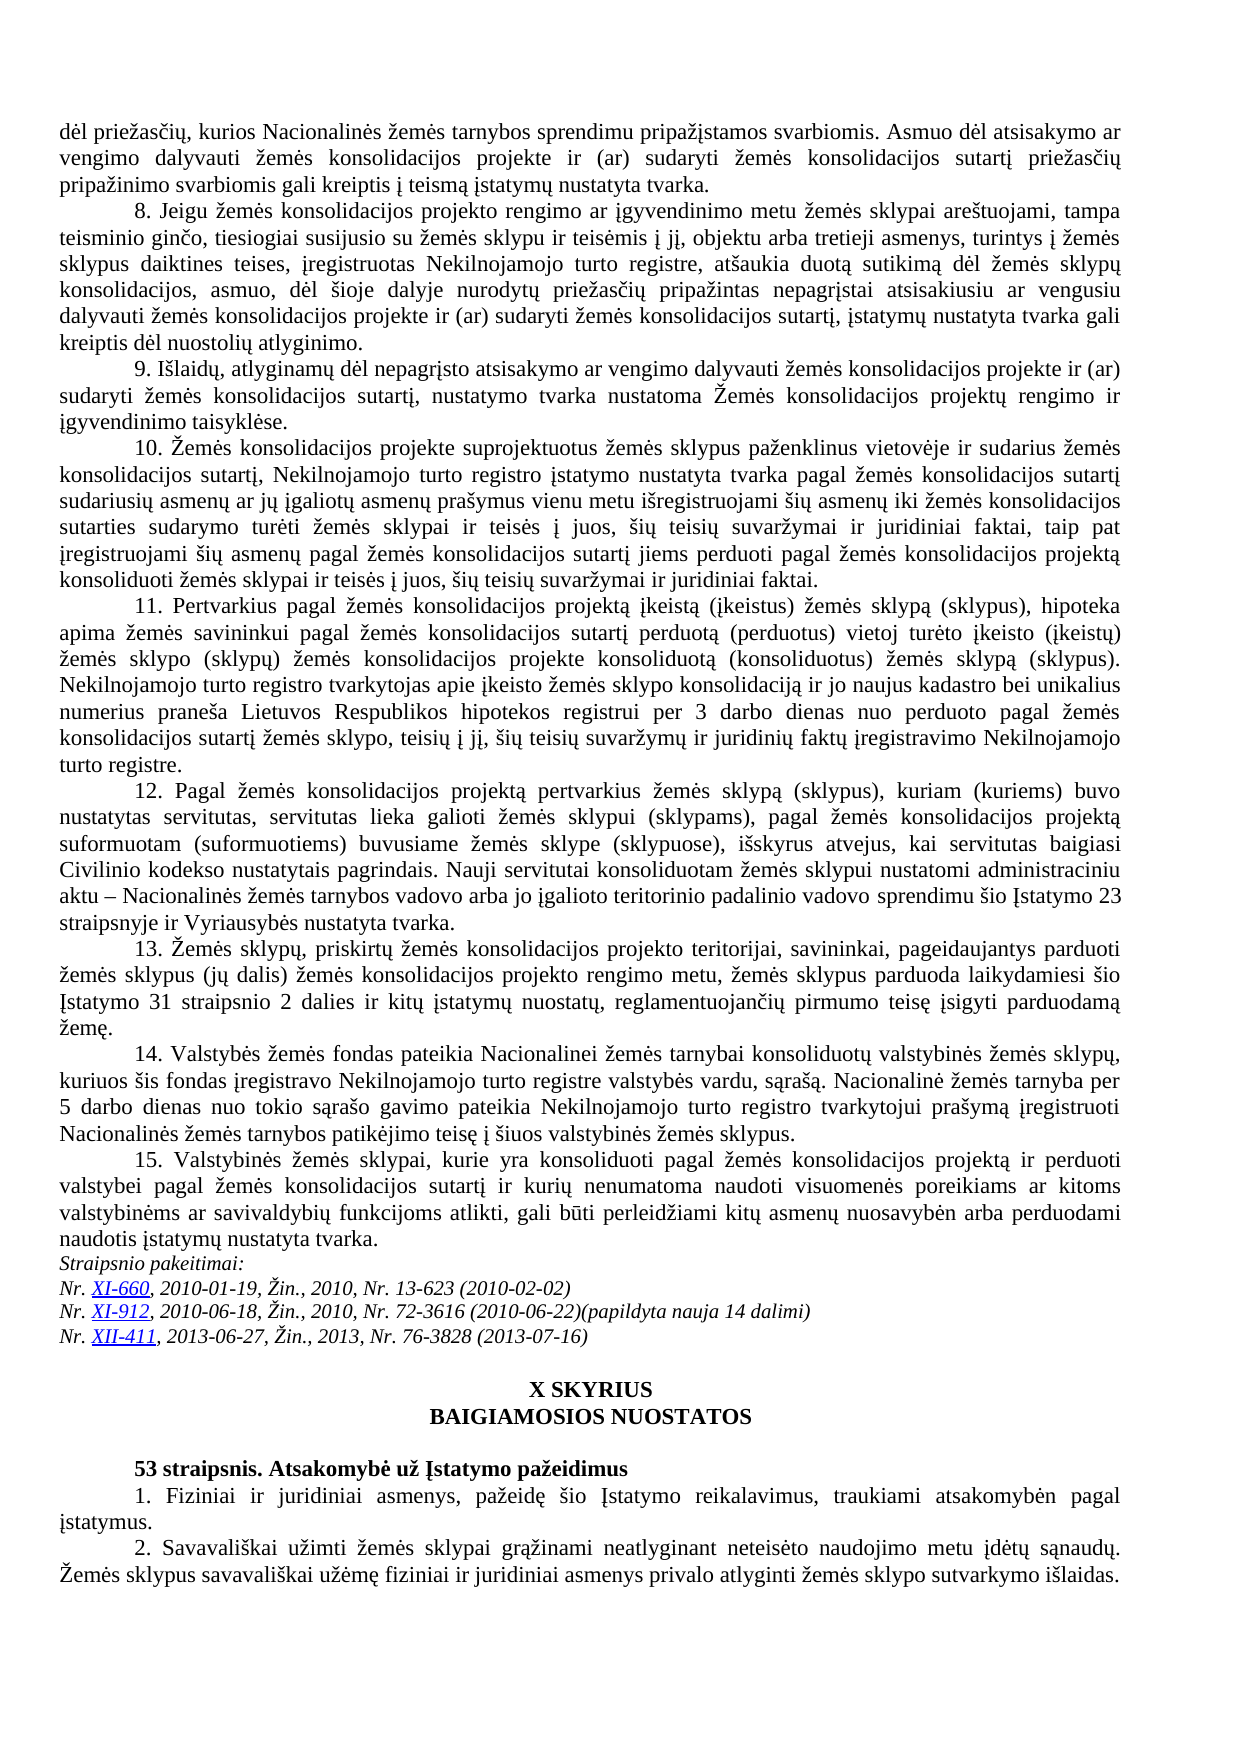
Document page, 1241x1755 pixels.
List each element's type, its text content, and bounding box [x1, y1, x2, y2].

text 8. Jeigu žemės konsolidacijos projekto rengimo ar įgyvendinimo metu žemės sklypai areštuojami, tampa teisminio ginčo, tiesiogiai susijusio su žemės sklypu ir teisėmis į jį, objektu arba tretieji asmenys, turintys į žemės sklypus daiktines teises, įregistruotas Nekilnojamojo turto registre, atšaukia duotą sutikimą dėl žemės sklypų konsolidacijos, asmuo, dėl šioje dalyje nurodytų priežasčių pripažintas nepagrįstai atsisakiusiu ar vengusiu dalyvauti žemės konsolidacijos projekte ir (ar) sudaryti žemės konsolidacijos sutartį, įstatymų nustatyta tvarka gali kreiptis dėl nuostolių atlyginimo. [59, 197, 1122, 355]
text 15. Valstybinės žemės sklypai, kurie yra konsoliduoti pagal žemės konsolidacijos projektą ir perduoti valstybei pagal žemės konsolidacijos sutartį ir kurių nenumatoma naudoti visuomenės poreikiams ar kitoms valstybinėms ar savivaldybių funkcijoms atlikti, gali būti perleidžiami kitų asmenų nuosavybėn arba perduodami naudotis įstatymų nustatyta tvarka. [59, 1146, 1122, 1251]
text dėl priežasčių, kurios Nacionalinės žemės tarnybos sprendimu pripažįstamos svarbiomis. Asmuo dėl atsisakymo ar vengimo dalyvauti žemės konsolidacijos projekte ir (ar) sudaryti žemės konsolidacijos sutartį priežasčių pripažinimo svarbiomis gali kreiptis į teismą įstatymų nustatyta tvarka. [59, 118, 1122, 197]
subtitle X skyrius [59, 1376, 1122, 1403]
text Straipsnio pakeitimai: [59, 1251, 1122, 1275]
text Nr. XII-411, 2013-06-27, Žin., 2013, Nr. 76-3828 (2013-07-16) [59, 1323, 1122, 1348]
text Nr. XI-912, 2010-06-18, Žin., 2010, Nr. 72-3616 (2010-06-22)(papildyta nauja 14 dalimi) [59, 1299, 1122, 1323]
text 13. Žemės sklypų, priskirtų žemės konsolidacijos projekto teritorijai, savininkai, pageidaujantys parduoti žemės sklypus (jų dalis) žemės konsolidacijos projekto rengimo metu, žemės sklypus parduoda laikydamiesi šio Įstatymo 31 straipsnio 2 dalies ir kitų įstatymų nuostatų, reglamentuojančių pirmumo teisę įsigyti parduodamą žemę. [59, 935, 1122, 1041]
text 1. Fiziniai ir juridiniai asmenys, pažeidę šio Įstatymo reikalavimus, traukiami atsakomybėn pagal įstatymus. [59, 1482, 1122, 1534]
text 2. Savavališkai užimti žemės sklypai grąžinami neatlyginant neteisėto naudojimo metu įdėtų sąnaudų. Žemės sklypus savavališkai užėmę fiziniai ir juridiniai asmenys privalo atlyginti žemės sklypo sutvarkymo išlaidas. [59, 1534, 1122, 1587]
subtitle Baigiamosios nuostatos [59, 1403, 1122, 1429]
text 9. Išlaidų, atlyginamų dėl nepagrįsto atsisakymo ar vengimo dalyvauti žemės konsolidacijos projekte ir (ar) sudaryti žemės konsolidacijos sutartį, nustatymo tvarka nustatoma Žemės konsolidacijos projektų rengimo ir įgyvendinimo taisyklėse. [59, 355, 1122, 434]
text 10. Žemės konsolidacijos projekte suprojektuotus žemės sklypus paženklinus vietovėje ir sudarius žemės konsolidacijos sutartį, Nekilnojamojo turto registro įstatymo nustatyta tvarka pagal žemės konsolidacijos sutartį sudariusių asmenų ar jų įgaliotų asmenų prašymus vienu metu išregistruojami šių asmenų iki žemės konsolidacijos sutarties sudarymo turėti žemės sklypai ir teisės į juos, šių teisių suvaržymai ir juridiniai faktai, taip pat įregistruojami šių asmenų pagal žemės konsolidacijos sutartį jiems perduoti pagal žemės konsolidacijos projektą konsoliduoti žemės sklypai ir teisės į juos, šių teisių suvaržymai ir juridiniai faktai. [59, 434, 1122, 592]
text Nr. XI-660, 2010-01-19, Žin., 2010, Nr. 13-623 (2010-02-02) [59, 1275, 1122, 1299]
text 11. Pertvarkius pagal žemės konsolidacijos projektą įkeistą (įkeistus) žemės sklypą (sklypus), hipoteka apima žemės savininkui pagal žemės konsolidacijos sutartį perduotą (perduotus) vietoj turėto įkeisto (įkeistų) žemės sklypo (sklypų) žemės konsolidacijos projekte konsoliduotą (konsoliduotus) žemės sklypą (sklypus). Nekilnojamojo turto registro tvarkytojas apie įkeisto žemės sklypo konsolidaciją ir jo naujus kadastro bei unikalius numerius praneša Lietuvos Respublikos hipotekos registrui per 3 darbo dienas nuo perduoto pagal žemės konsolidacijos sutartį žemės sklypo, teisių į jį, šių teisių suvaržymų ir juridinių faktų įregistravimo Nekilnojamojo turto registre. [59, 592, 1122, 777]
text 12. Pagal žemės konsolidacijos projektą pertvarkius žemės sklypą (sklypus), kuriam (kuriems) buvo nustatytas servitutas, servitutas lieka galioti žemės sklypui (sklypams), pagal žemės konsolidacijos projektą suformuotam (suformuotiems) buvusiame žemės sklype (sklypuose), išskyrus atvejus, kai servitutas baigiasi Civilinio kodekso nustatytais pagrindais. Nauji servitutai konsoliduotam žemės sklypui nustatomi administraciniu aktu – Nacionalinės žemės tarnybos vadovo arba jo įgalioto teritorinio padalinio vadovo sprendimu šio Įstatymo 23 straipsnyje ir Vyriausybės nustatyta tvarka. [59, 777, 1122, 935]
text 53 straipsnis. Atsakomybė už Įstatymo pažeidimus [59, 1455, 1122, 1482]
text 14. Valstybės žemės fondas pateikia Nacionalinei žemės tarnybai konsoliduotų valstybinės žemės sklypų, kuriuos šis fondas įregistravo Nekilnojamojo turto registre valstybės vardu, sąrašą. Nacionalinė žemės tarnyba per 5 darbo dienas nuo tokio sąrašo gavimo pateikia Nekilnojamojo turto registro tvarkytojui prašymą įregistruoti Nacionalinės žemės tarnybos patikėjimo teisę į šiuos valstybinės žemės sklypus. [59, 1041, 1122, 1146]
